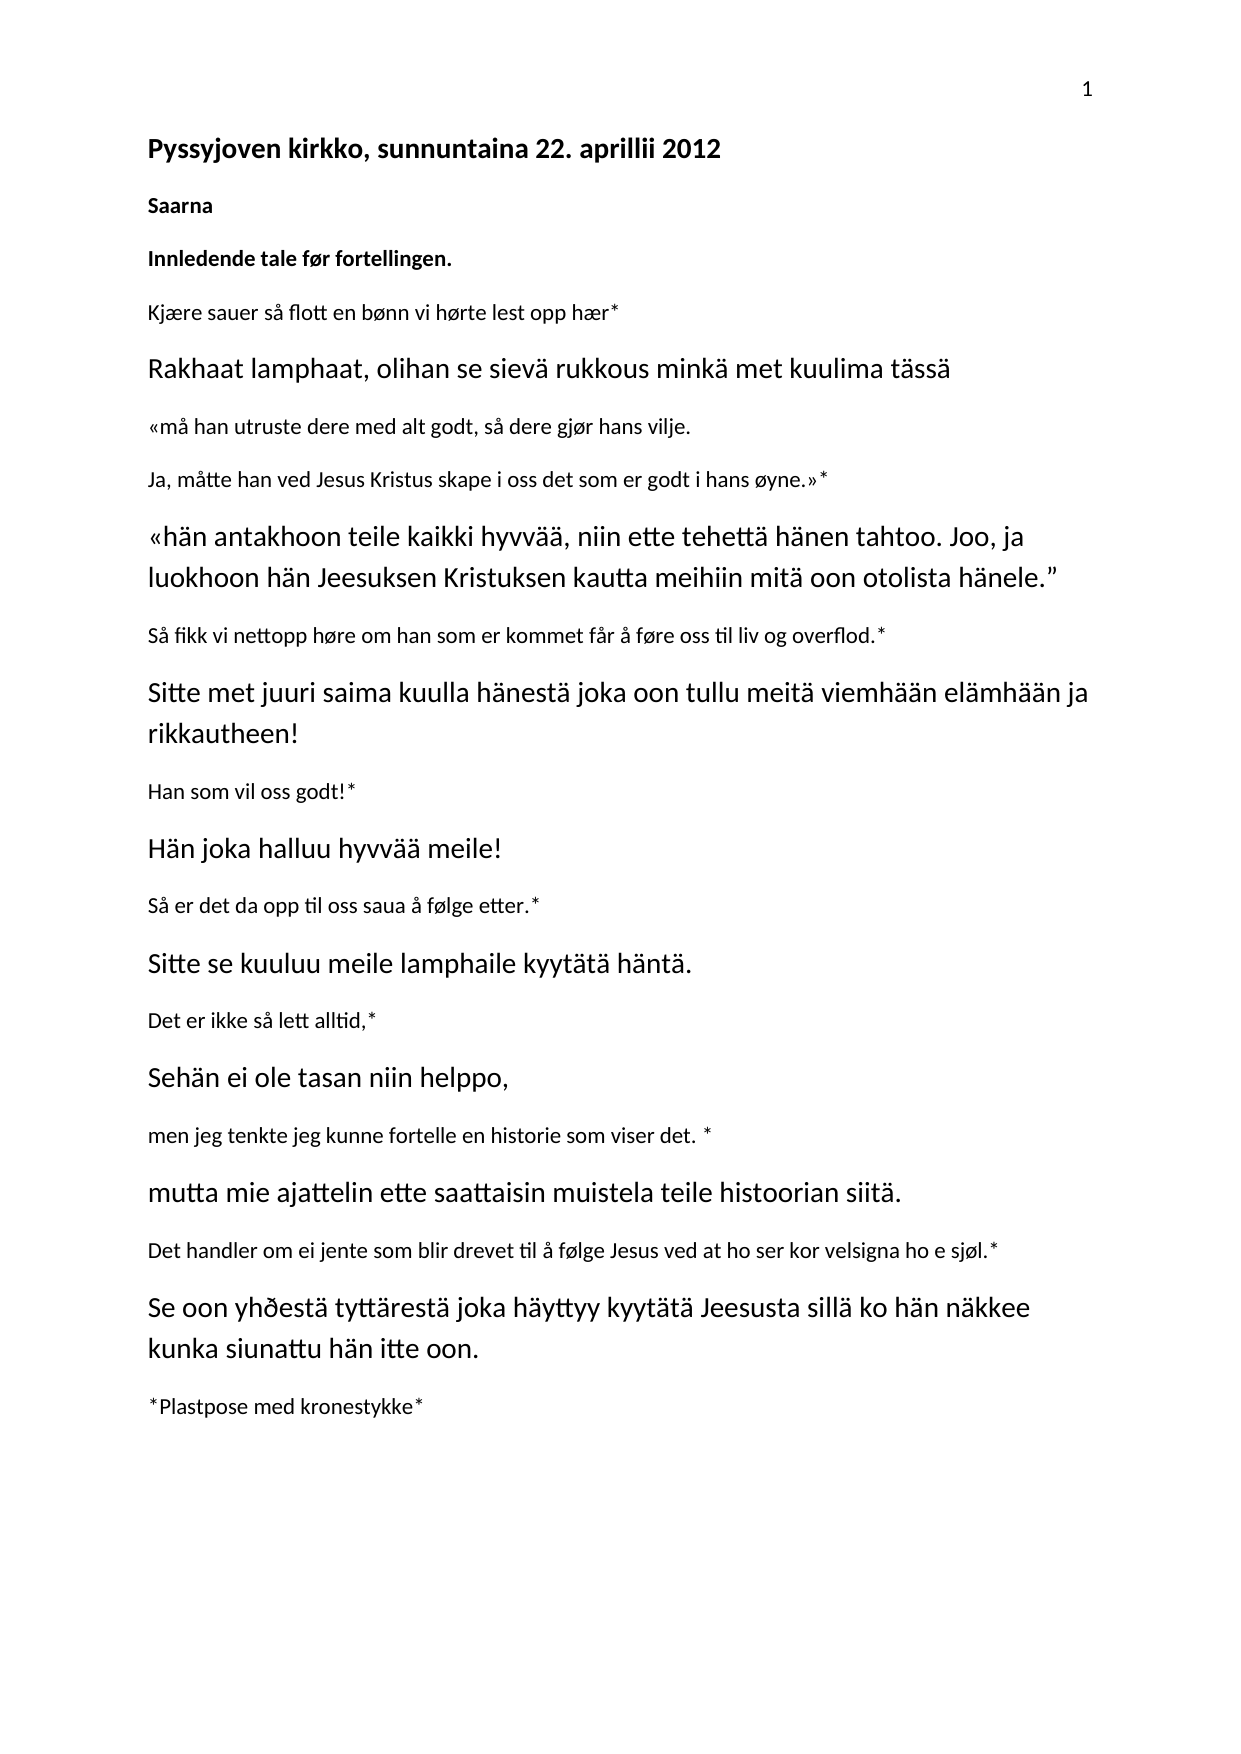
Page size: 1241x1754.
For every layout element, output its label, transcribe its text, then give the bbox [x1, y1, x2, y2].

text Sitte met juuri saima kuulla hänestä joka oon tullu meitä viemhään elämhään ja rikkautheen! [148, 674, 1093, 751]
text Sitte se kuuluu meile lamphaile kyytätä häntä. [148, 945, 1093, 980]
text Kjære sauer så flott en bønn vi hørte lest opp hær* [148, 298, 1093, 326]
text men jeg tenkte jeg kunne fortelle en historie som viser det. * [148, 1121, 1093, 1149]
text Sehän ei ole tasan niin helppo, [148, 1059, 1093, 1095]
text Han som vil oss godt!* [148, 777, 1093, 805]
text Innledende tale før fortellingen. [148, 244, 1093, 273]
text Så fikk vi nettopp høre om han som er kommet får å føre oss til liv og overflod.* [148, 621, 1093, 649]
text Saarna [148, 192, 1093, 219]
text Hän joka halluu hyvvää meile! [148, 830, 1093, 866]
text Pyssyjoven kirkko, sunnuntaina 22. aprillii 2012 [148, 130, 1093, 165]
text Se oon yhðestä tyttärestä joka häyttyy kyytätä Jeesusta sillä ko hän näkkee kunka siunattu hän itte oon. [148, 1289, 1093, 1366]
text «hän antakhoon teile kaikki hyvvää, niin ette tehettä hänen tahtoo. Joo, ja luokhoon hän Jeesuksen Kristuksen kautta meihiin mitä oon otolista hänele.” [148, 518, 1093, 595]
text Det er ikke så lett alltid,* [148, 1006, 1093, 1034]
text Så er det da opp til oss saua å følge etter.* [148, 892, 1093, 920]
text «må han utruste dere med alt godt, så dere gjør hans vilje. [148, 412, 1093, 440]
text Ja, måtte han ved Jesus Kristus skape i oss det som er godt i hans øyne.»* [148, 465, 1093, 493]
text Rakhaat lamphaat, olihan se sievä rukkous minkä met kuulima tässä [148, 351, 1093, 386]
text *Plastpose med kronestykke* [148, 1392, 1093, 1420]
text Det handler om ei jente som blir drevet til å følge Jesus ved at ho ser kor velsigna ho e sjøl.* [148, 1236, 1093, 1264]
text mutta mie ajattelin ette saattaisin muistela teile histoorian siitä. [148, 1174, 1093, 1210]
